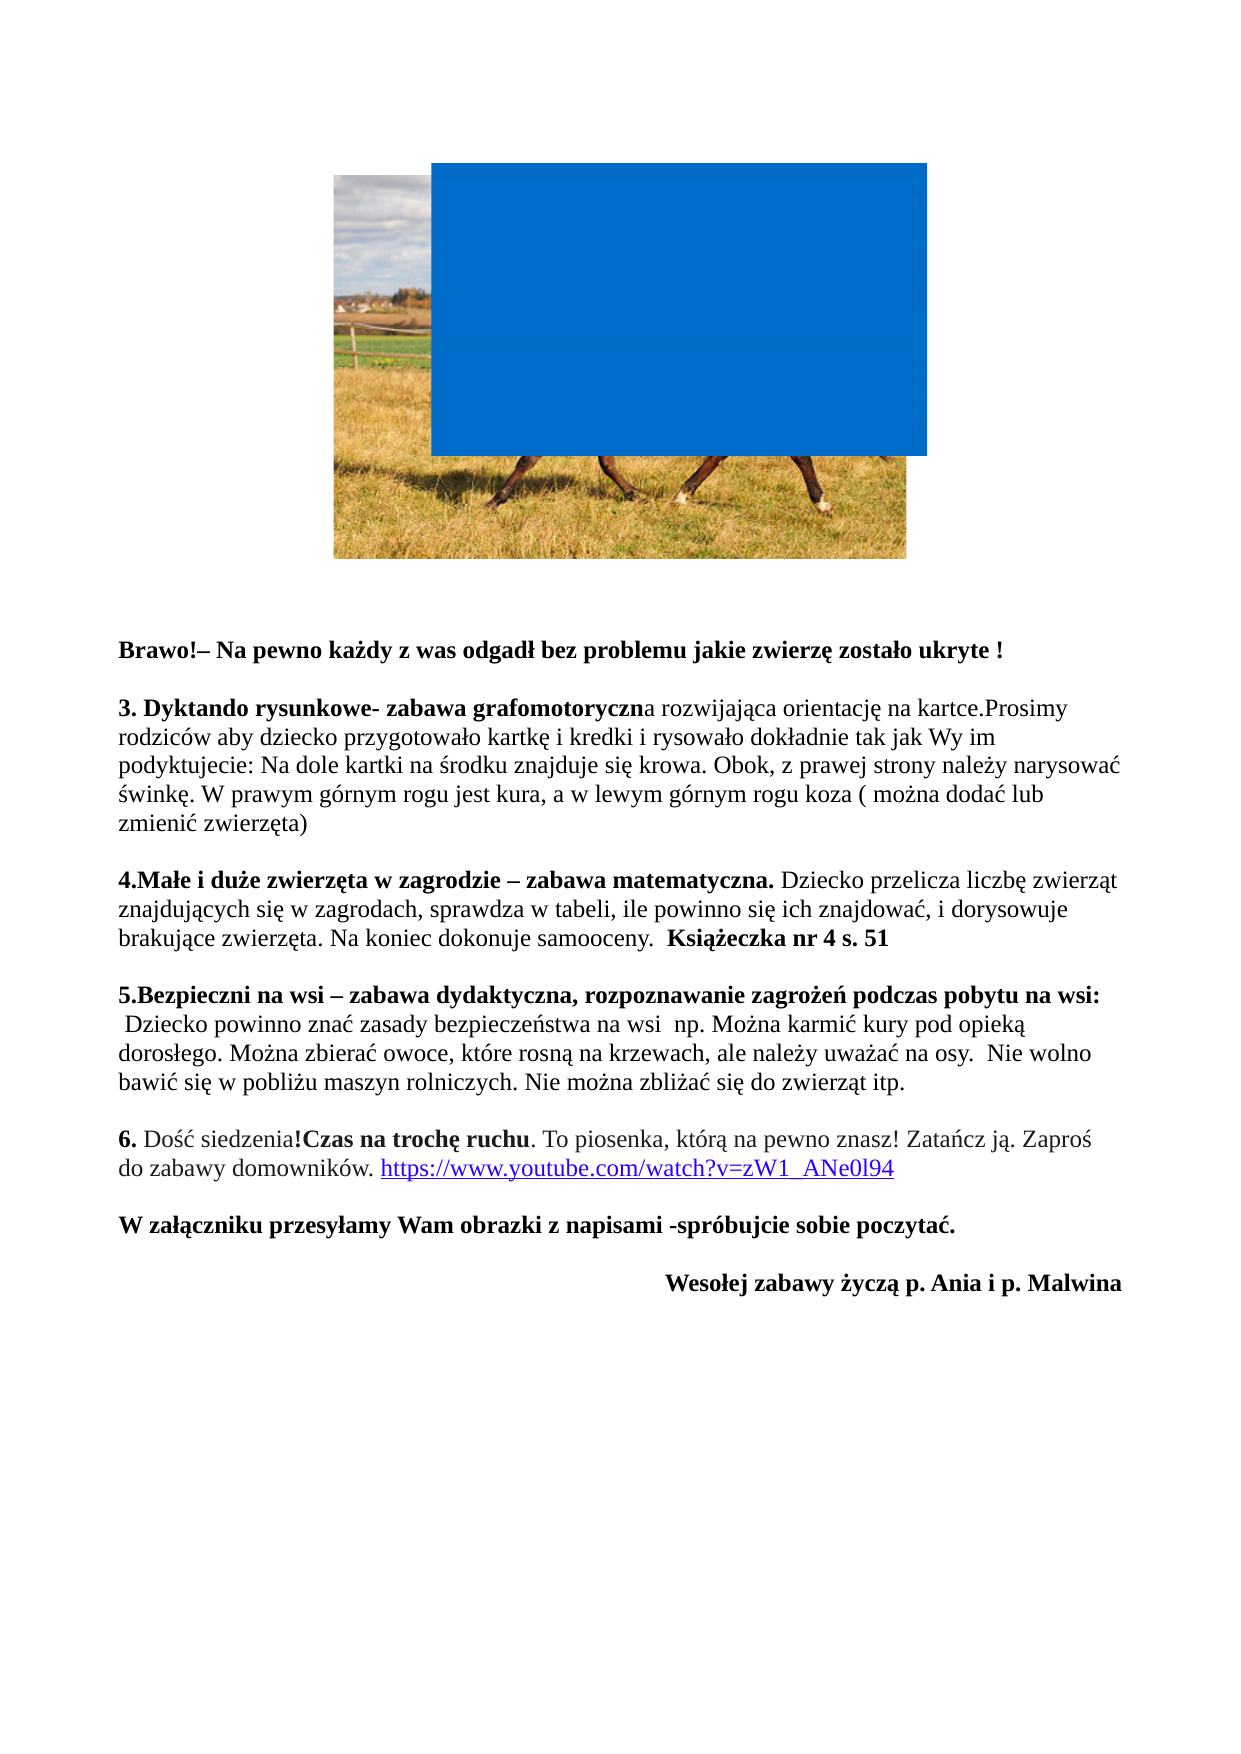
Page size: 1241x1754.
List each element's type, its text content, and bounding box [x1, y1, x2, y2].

text 3. Dyktando rysunkowe- zabawa grafomotoryczna rozwijająca orientację na kartce.Prosimy rodziców aby dziecko przygotowało kartkę i kredki i rysowało dokładnie tak jak Wy im podyktujecie: Na dole kartki na środku znajduje się krowa. Obok, z prawej strony należy narysować świnkę. W prawym górnym rogu jest kura, a w lewym górnym rogu koza ( można dodać lub zmienić zwierzęta) [118, 693, 1122, 837]
text Dziecko powinno znać zasady bezpieczeństwa na wsi np. Można karmić kury pod opieką dorosłego. Można zbierać owoce, które rosną na krzewach, ale należy uważać na osy. Nie wolno bawić się w pobliżu maszyn rolniczych. Nie można zbliżać się do zwierząt itp. [118, 1009, 1122, 1096]
text 6. Dość siedzenia!Czas na trochę ruchu. To piosenka, którą na pewno znasz! Zatańcz ją. Zaproś do zabawy domowników. https://www.youtube.com/watch?v=zW1_ANe0l94 [118, 1124, 1122, 1182]
picture [333, 163, 928, 559]
text 5.Bezpieczni na wsi – zabawa dydaktyczna, rozpoznawanie zagrożeń podczas pobytu na wsi: [118, 981, 1122, 1009]
text Brawo!– Na pewno każdy z was odgadł bez problemu jakie zwierzę zostało ukryte ! [118, 636, 1122, 664]
text Wesołej zabawy życzą p. Ania i p. Malwina [118, 1268, 1122, 1297]
text W załączniku przesyłamy Wam obrazki z napisami -spróbujcie sobie poczytać. [118, 1211, 1122, 1239]
text 4.Małe i duże zwierzęta w zagrodzie – zabawa matematyczna. Dziecko przelicza liczbę zwierząt znajdujących się w zagrodach, sprawdza w tabeli, ile powinno się ich znajdować, i dorysowuje brakujące zwierzęta. Na koniec dokonuje samooceny. Książeczka nr 4 s. 51 [118, 866, 1122, 952]
